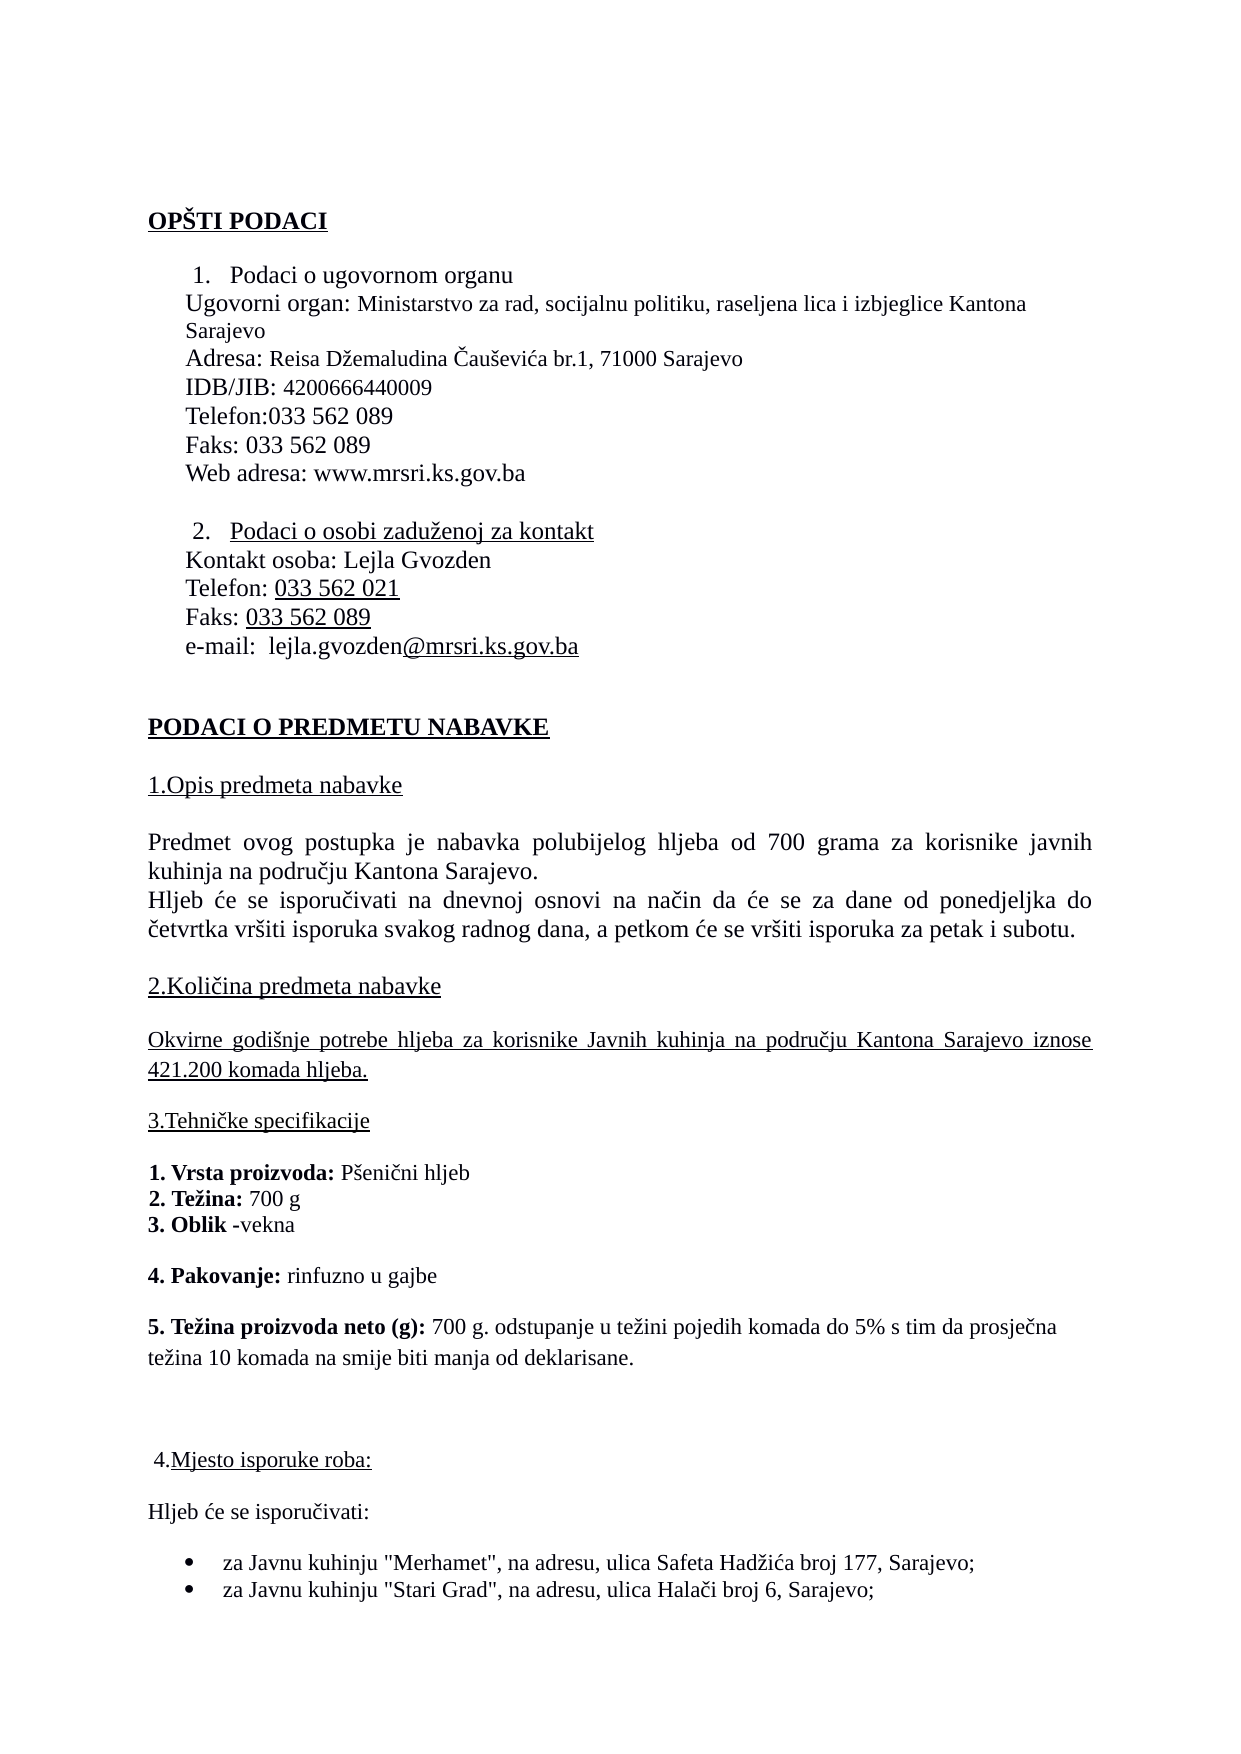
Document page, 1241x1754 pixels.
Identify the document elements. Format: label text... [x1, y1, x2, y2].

text PODACI O PREDMETU NABAVKE [148, 712, 1093, 741]
text Faks: 033 562 089 [185, 430, 1093, 458]
list za Javnu kuhinju "Merhamet", na adresu, ulica Safeta Hadžića broj 177, Sarajevo; [185, 1549, 1093, 1576]
text Kontakt osoba: Lejla Gvozden [185, 545, 1093, 573]
text 4.Mjesto isporuke roba: [148, 1446, 1093, 1472]
table_header 1. Vrsta proizvoda: Pšenični hljeb 2. Težina: 700 g [149, 1159, 869, 1211]
list Podaci o osobi zaduženoj za kontakt [192, 516, 1093, 545]
list za Javnu kuhinju "Stari Grad", na adresu, ulica Halači broj 6, Sarajevo; [185, 1576, 1093, 1602]
table_header [160, 1395, 1093, 1446]
text Ugovorni organ: Ministarstvo za rad, socijalnu politiku, raseljena lica i izbjeglice Kantona Sarajevo [185, 288, 1093, 343]
text OPŠTI PODACI [148, 206, 1093, 234]
text Okvirne godišnje potrebe hljeba za korisnike Javnih kuhinja na području Kantona Sarajevo iznose [148, 1026, 1093, 1049]
text Adresa: Reisa Džemaludina Čauševića br.1, 71000 Sarajevo [185, 343, 1093, 372]
text Predmet ovog postupka je nabavka polubijelog hljeba od 700 grama za korisnike javnih kuhinja na području Kantona Sarajevo. [148, 827, 1093, 885]
text Hljeb će se isporučivati: [148, 1498, 1093, 1525]
list 2.Količina predmeta nabavke [148, 971, 1093, 1000]
text Hljeb će se isporučivati na dnevnoj osnovi na način da će se za dane od ponedjeljka do četvrtka vršiti isporuka svakog radnog dana, a petkom će se vršiti isporuka za petak i subotu. [148, 885, 1093, 942]
text 3. Oblik -vekna [148, 1211, 1093, 1238]
list Podaci o ugovornom organu [192, 260, 1093, 288]
text IDB/JIB: 4200666440009 [185, 372, 1093, 401]
text e-mail: lejla.gvozden@mrsri.ks.gov.ba [185, 631, 1093, 660]
text Web adresa: www.mrsri.ks.gov.ba [185, 458, 1093, 487]
text Telefon:033 562 089 [185, 401, 1093, 430]
text Faks: 033 562 089 [185, 602, 1093, 631]
text Telefon: 033 562 021 [185, 573, 1093, 602]
text 421.200 komada hljeba. [148, 1050, 1093, 1083]
text 4. Pakovanje: rinfuzno u gajbe [148, 1262, 1093, 1289]
text 5. Težina proizvoda neto (g): 700 g. odstupanje u težini pojedih komada do 5% s tim da prosječna težina 10 komada na smije biti manja od deklarisane. [148, 1313, 1093, 1370]
list 1.Opis predmeta nabavke [148, 770, 1093, 799]
text 3.Tehničke specifikacije [148, 1108, 1093, 1134]
